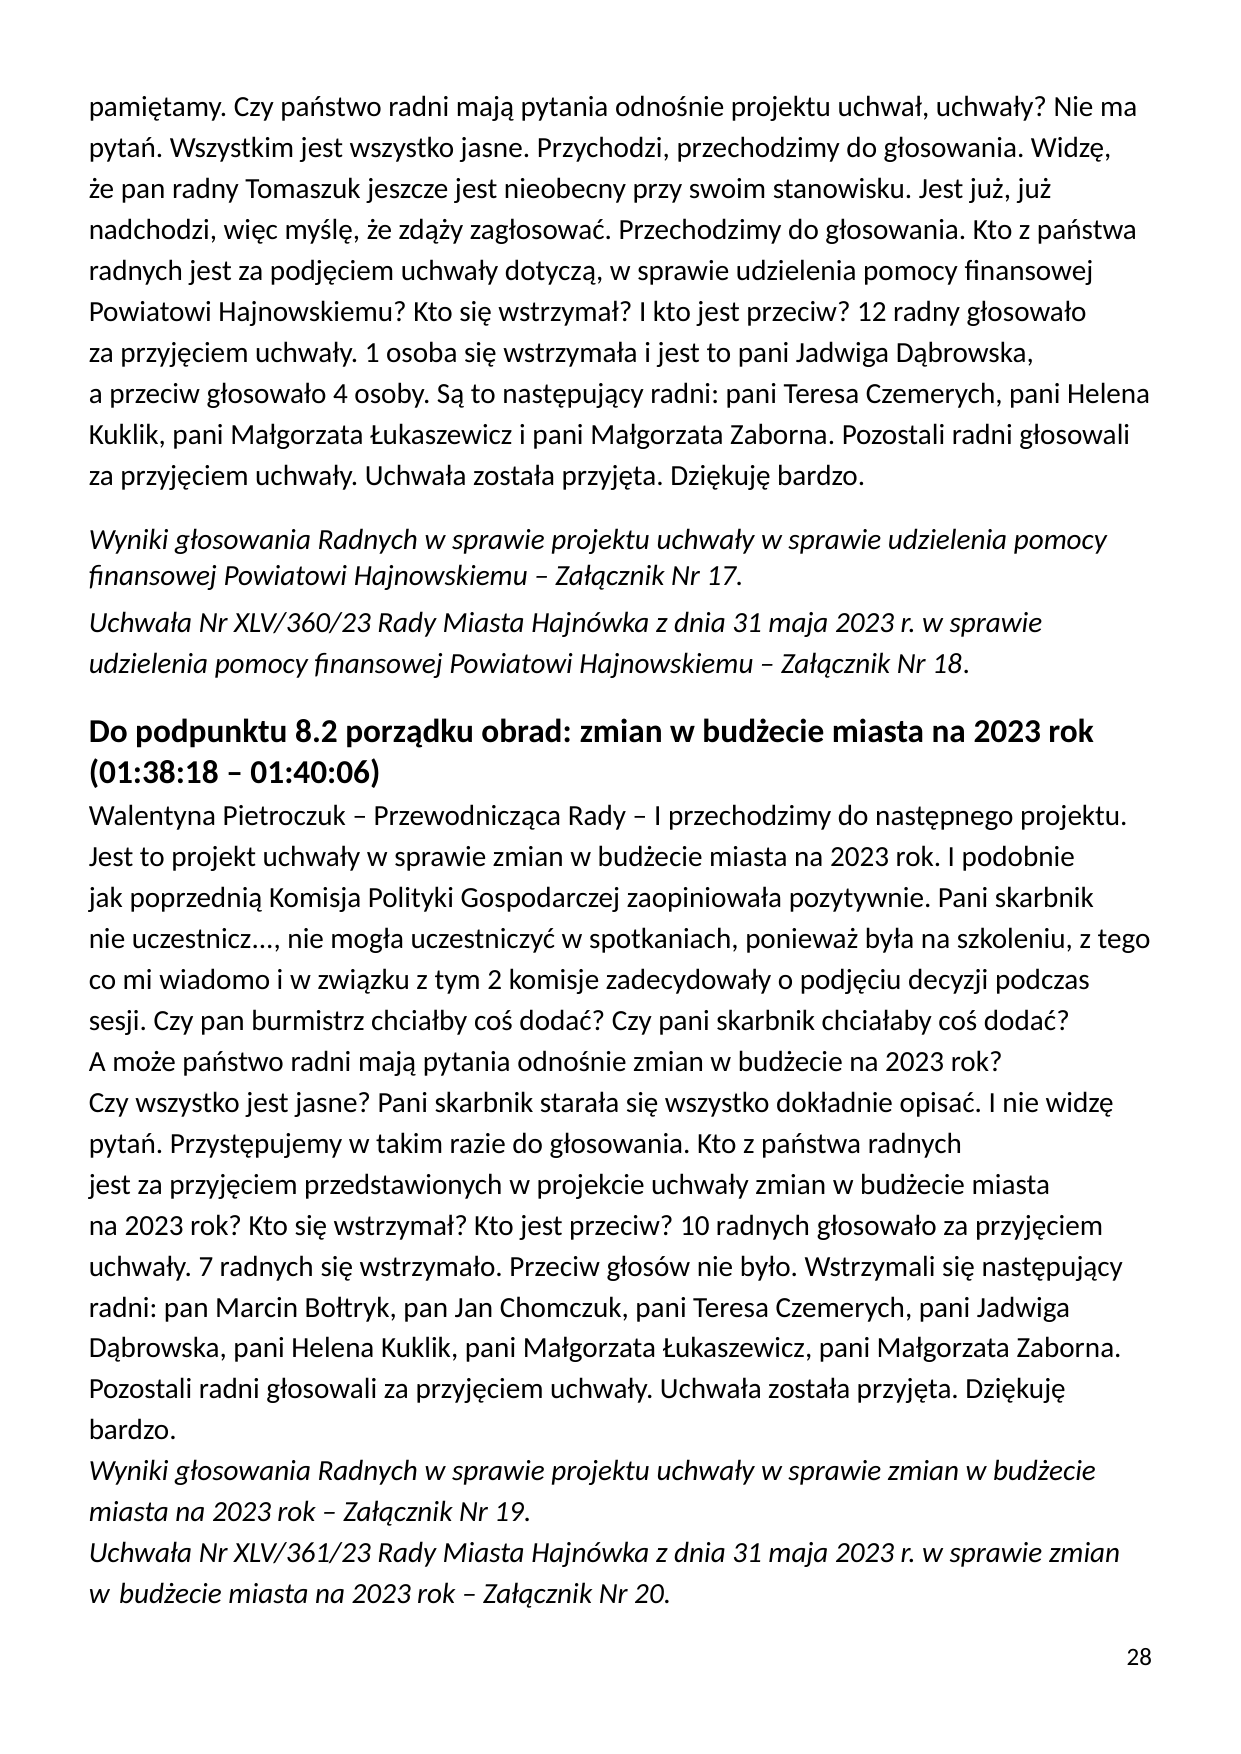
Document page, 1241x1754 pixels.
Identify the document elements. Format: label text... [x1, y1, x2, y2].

text pamiętamy. Czy państwo radni mają pytania odnośnie projektu uchwał, uchwały? Nie ma pytań. Wszystkim jest wszystko jasne. Przychodzi, przechodzimy do głosowania. Widzę, że pan radny Tomaszuk jeszcze jest nieobecny przy swoim stanowisku. Jest już, już nadchodzi, więc myślę, że zdąży zagłosować. Przechodzimy do głosowania. Kto z państwa radnych jest za podjęciem uchwały dotyczą, w sprawie udzielenia pomocy finansowej Powiatowi Hajnowskiemu? Kto się wstrzymał? I kto jest przeciw? 12 radny głosowało za przyjęciem uchwały. 1 osoba się wstrzymała i jest to pani Jadwiga Dąbrowska, a przeciw głosowało 4 osoby. Są to następujący radni: pani Teresa Czemerych, pani Helena Kuklik, pani Małgorzata Łukaszewicz i pani Małgorzata Zaborna. Pozostali radni głosowali za przyjęciem uchwały. Uchwała została przyjęta. Dziękuję bardzo. [88, 88, 1152, 493]
text Walentyna Pietroczuk – Przewodnicząca Rady – I przechodzimy do następnego projektu. Jest to projekt uchwały w sprawie zmian w budżecie miasta na 2023 rok. I podobnie jak poprzednią Komisja Polityki Gospodarczej zaopiniowała pozytywnie. Pani skarbnik nie uczestnicz..., nie mogła uczestniczyć w spotkaniach, ponieważ była na szkoleniu, z tego co mi wiadomo i w związku z tym 2 komisje zadecydowały o podjęciu decyzji podczas sesji. Czy pan burmistrz chciałby coś dodać? Czy pani skarbnik chciałaby coś dodać? A może państwo radni mają pytania odnośnie zmian w budżecie na 2023 rok? Czy wszystko jest jasne? Pani skarbnik starała się wszystko dokładnie opisać. I nie widzę pytań. Przystępujemy w takim razie do głosowania. Kto z państwa radnych jest za przyjęciem przedstawionych w projekcie uchwały zmian w budżecie miasta na 2023 rok? Kto się wstrzymał? Kto jest przeciw? 10 radnych głosowało za przyjęciem uchwały. 7 radnych się wstrzymało. Przeciw głosów nie było. Wstrzymali się następujący radni: pan Marcin Bołtryk, pan Jan Chomczuk, pani Teresa Czemerych, pani Jadwiga Dąbrowska, pani Helena Kuklik, pani Małgorzata Łukaszewicz, pani Małgorzata Zaborna. Pozostali radni głosowali za przyjęciem uchwały. Uchwała została przyjęta. Dziękuję bardzo. [88, 797, 1152, 1447]
text Wyniki głosowania Radnych w sprawie projektu uchwały w sprawie zmian w budżecie miasta na 2023 rok – Załącznik Nr 19. [88, 1452, 1152, 1529]
text Wyniki głosowania Radnych w sprawie projektu uchwały w sprawie udzielenia pomocy finansowej Powiatowi Hajnowskiemu – Załącznik Nr 17. [88, 521, 1152, 593]
text Uchwała Nr XLV/361/23 Rady Miasta Hajnówka z dnia 31 maja 2023 r. w sprawie zmian w budżecie miasta na 2023 rok – Załącznik Nr 20. [88, 1534, 1152, 1611]
text Uchwała Nr XLV/360/23 Rady Miasta Hajnówka z dnia 31 maja 2023 r. w sprawie udzielenia pomocy finansowej Powiatowi Hajnowskiemu – Załącznik Nr 18. [88, 604, 1152, 681]
subtitle Do podpunktu 8.2 porządku obrad: zmian w budżecie miasta na 2023 rok (01:38:18 – 01:40:06) [88, 710, 1152, 791]
